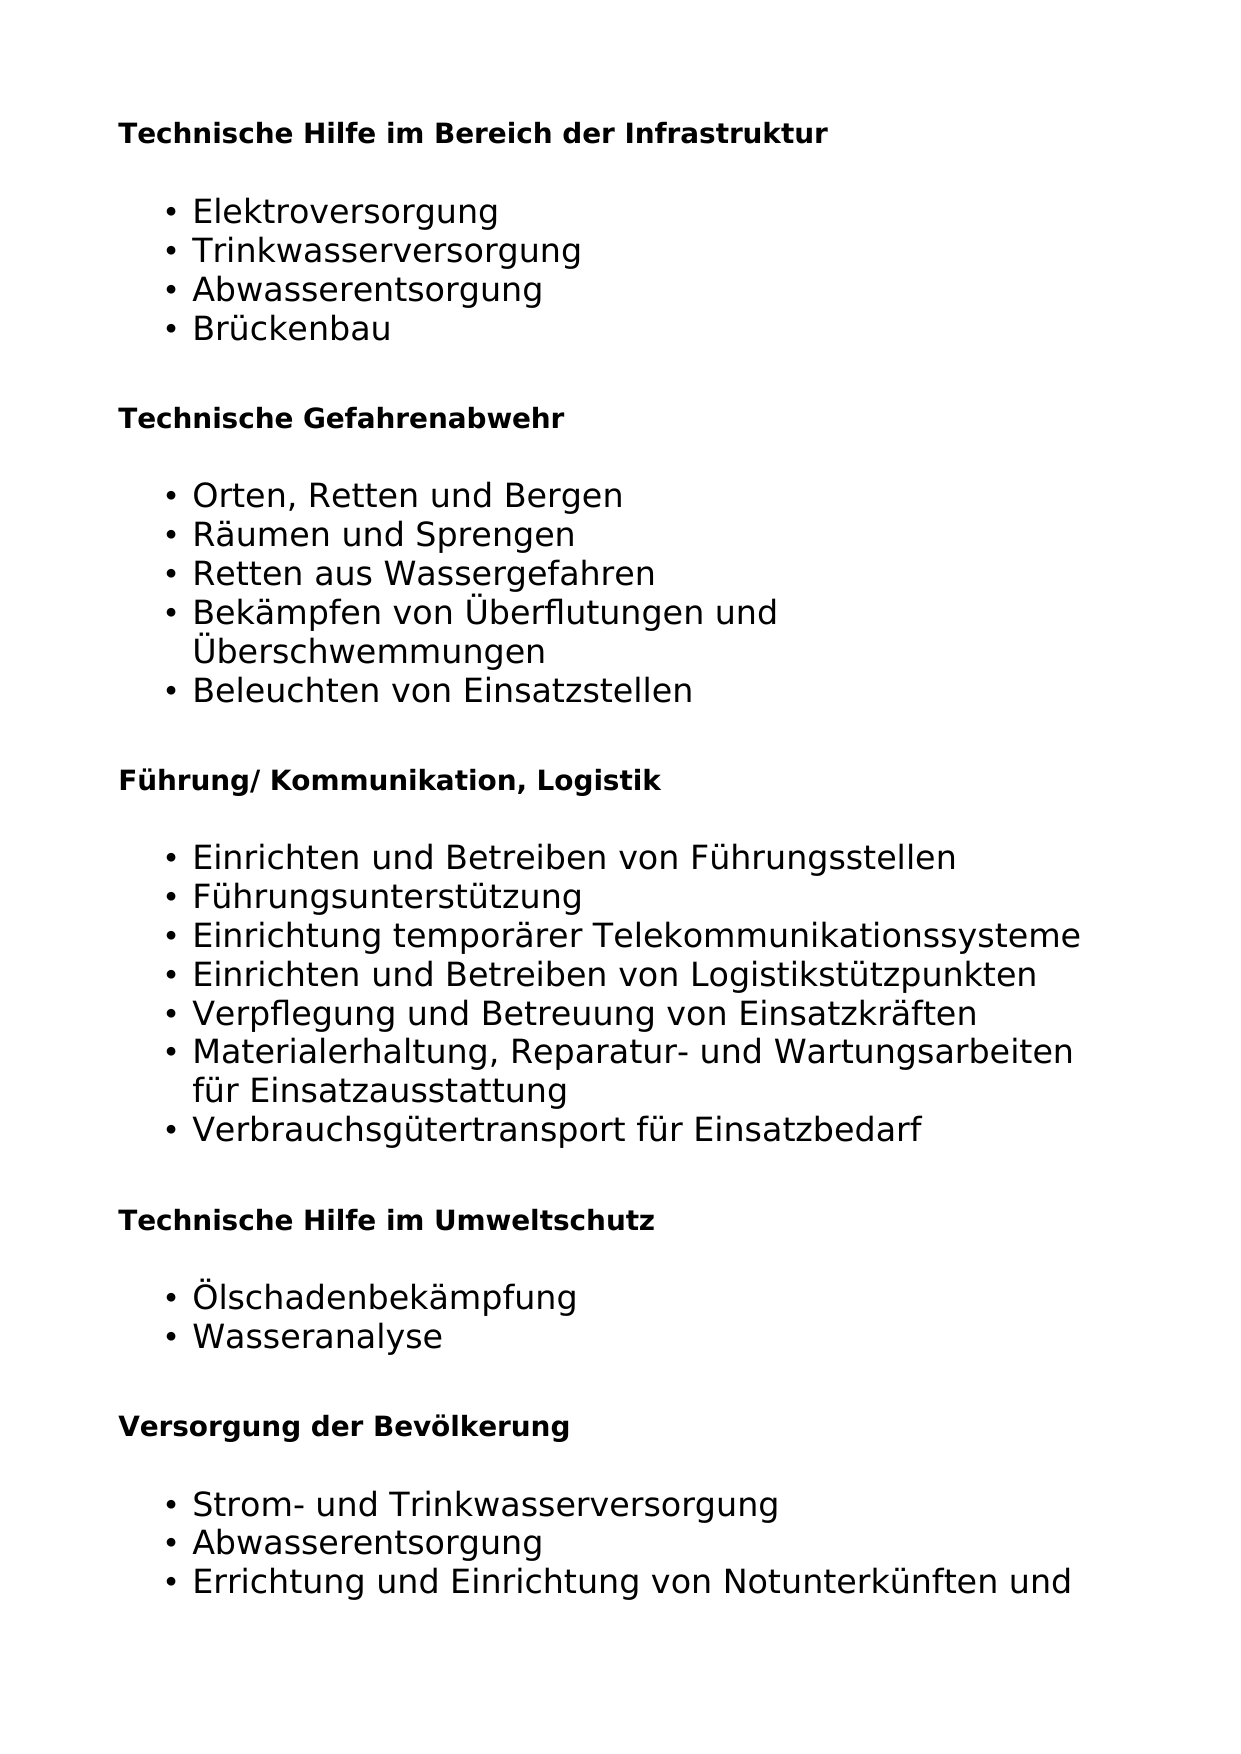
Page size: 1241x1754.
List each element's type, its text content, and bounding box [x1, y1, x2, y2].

list Ölschadenbekämpfung [177, 1278, 1122, 1317]
list Brückenbau [177, 309, 1122, 348]
list Retten aus Wassergefahren [177, 554, 1122, 593]
list Verpflegung und Betreuung von Einsatzkräften [177, 994, 1122, 1033]
list Orten, Retten und Bergen [177, 477, 1122, 516]
subtitle Technische Hilfe im Bereich der Infrastruktur [118, 118, 1122, 151]
subtitle Technische Gefahrenabwehr [118, 402, 1122, 435]
list Verbrauchsgütertransport für Einsatzbedarf [177, 1111, 1122, 1149]
list Errichtung und Einrichtung von Notunterkünften und [177, 1563, 1122, 1602]
list Wasseranalyse [177, 1317, 1122, 1356]
list Einrichten und Betreiben von Führungsstellen [177, 839, 1122, 878]
list Bekämpfen von Überflutungen und Überschwemmungen [177, 593, 1122, 671]
list Materialerhaltung, Reparatur- und Wartungsarbeiten für Einsatzausstattung [177, 1033, 1122, 1111]
list Beleuchten von Einsatzstellen [177, 671, 1122, 710]
list Einrichtung temporärer Telekommunikationssysteme [177, 916, 1122, 955]
list Abwasserentsorgung [177, 270, 1122, 309]
list Führungsunterstützung [177, 878, 1122, 916]
list Strom- und Trinkwasserversorgung [177, 1485, 1122, 1524]
subtitle Führung/ Kommunikation, Logistik [118, 764, 1122, 797]
list Abwasserentsorgung [177, 1524, 1122, 1563]
subtitle Versorgung der Bevölkerung [118, 1411, 1122, 1443]
list Elektroversorgung [177, 192, 1122, 231]
list Einrichten und Betreiben von Logistikstützpunkten [177, 955, 1122, 994]
subtitle Technische Hilfe im Umweltschutz [118, 1204, 1122, 1236]
list Räumen und Sprengen [177, 516, 1122, 554]
list Trinkwasserversorgung [177, 231, 1122, 270]
